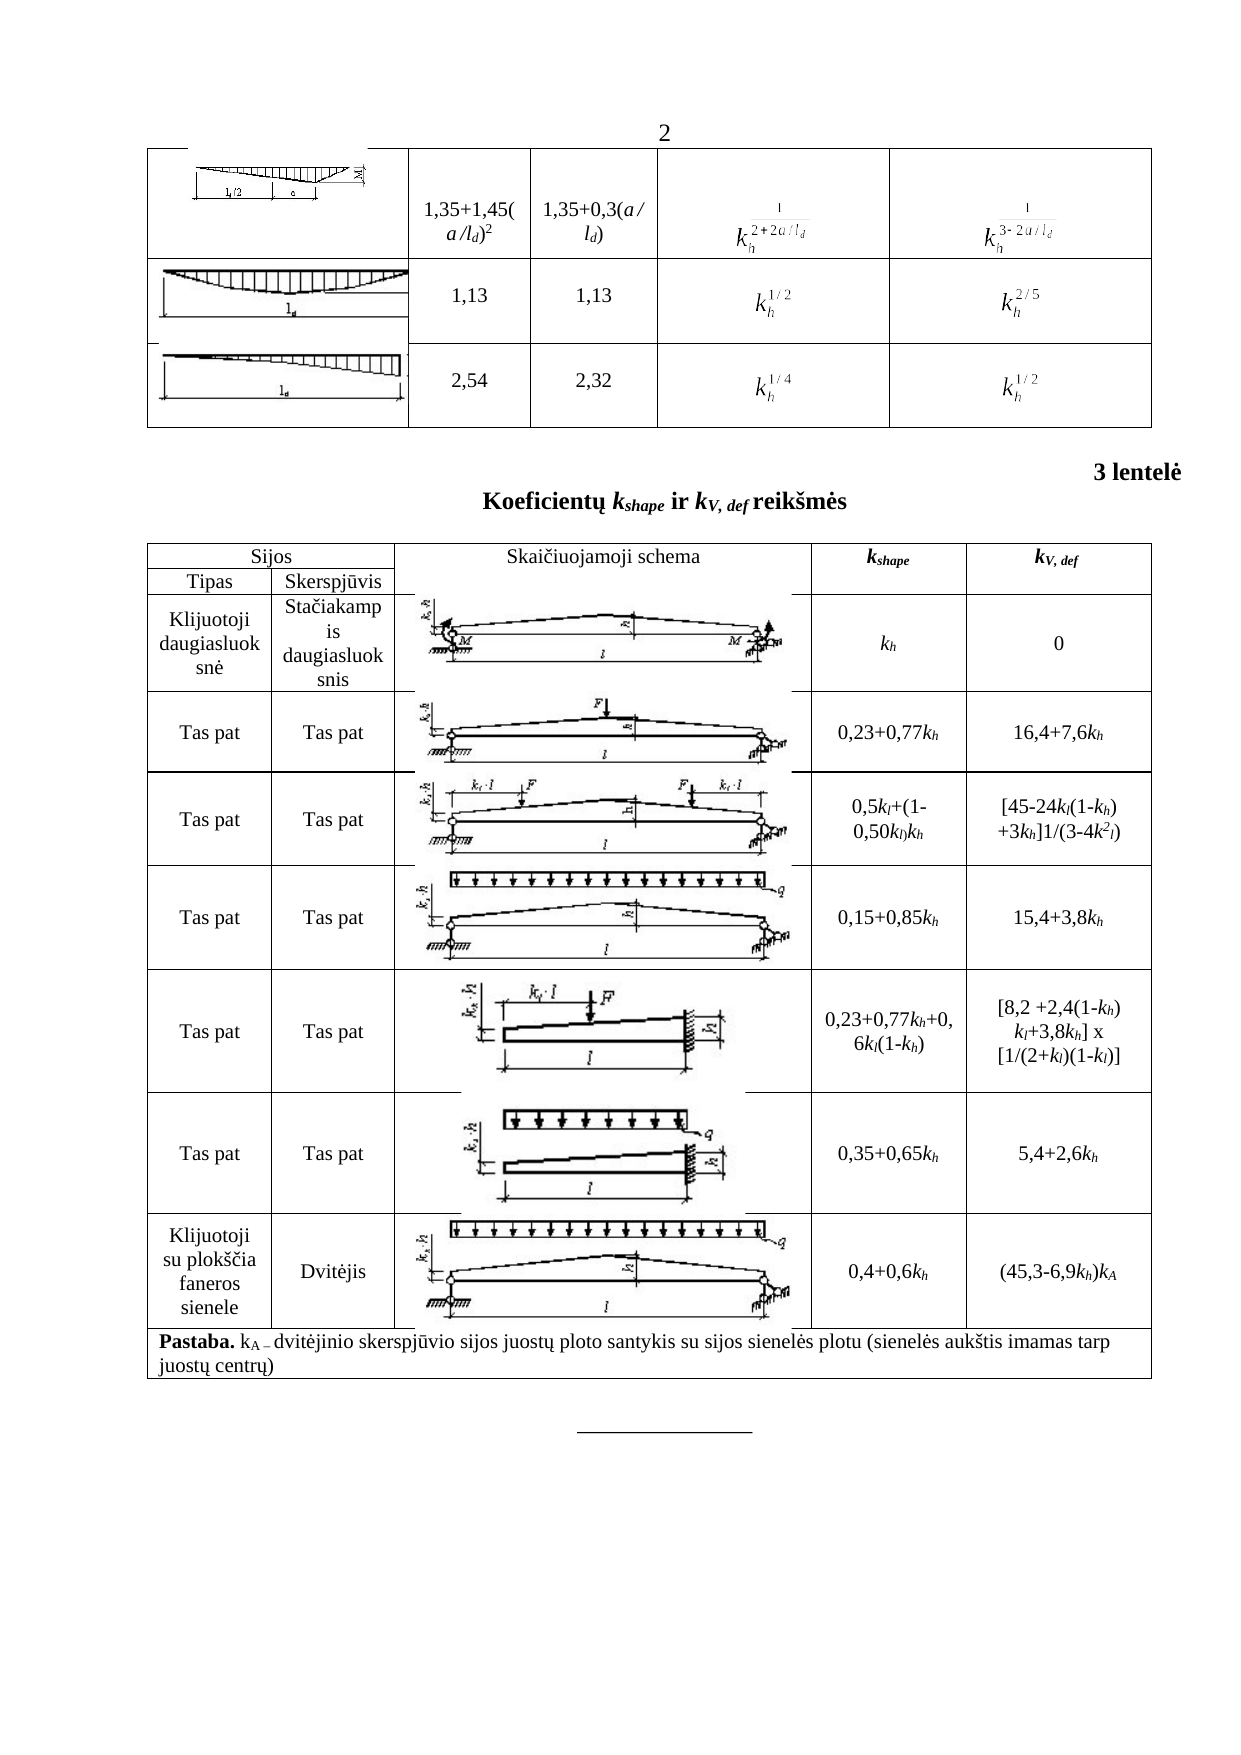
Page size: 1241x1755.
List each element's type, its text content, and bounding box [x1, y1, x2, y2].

table_cell Tas pat [272, 1093, 394, 1213]
table_cell [395, 1093, 461, 1213]
table_cell [890, 344, 1151, 427]
table_cell Tas pat [148, 773, 271, 865]
text ______________ [148, 1407, 1181, 1436]
table_cell 0,4+0,6kh [812, 1214, 966, 1328]
table_cell 5,4+2,6kh [967, 1093, 1151, 1213]
table_cell 0 [967, 595, 1151, 691]
table_cell [395, 866, 415, 969]
table_header Skaičiuojamoji schema [395, 544, 811, 593]
text Koeficientų kshape ir kV, def reikšmės [148, 486, 1181, 514]
table_cell Tas pat [148, 866, 271, 969]
table_cell [395, 692, 415, 771]
table_header Sijos [148, 544, 394, 568]
table_cell [395, 970, 459, 1092]
table_cell [148, 344, 408, 427]
table_cell [746, 1093, 811, 1213]
table_cell 1,35+0,3(a /ld) [531, 149, 657, 258]
table_cell [8,2 +2,4(1-kh) kl+3,8kh] x [1/(2+kl)(1-kl)] [967, 970, 1151, 1092]
table_cell [148, 259, 408, 343]
table_cell 2,54 [409, 344, 530, 427]
table_cell Klijuotoji su plokščia faneros sienele [148, 1214, 271, 1328]
table_cell [890, 149, 1151, 258]
table_cell Tipas [148, 569, 271, 593]
table_cell 1,35+1,45(a /ld)2 [409, 149, 530, 258]
table_cell [45-24kl(1-kh)+3kh]1/(3-4k2l) [967, 773, 1151, 865]
table_cell 16,4+7,6kh [967, 692, 1151, 771]
table_cell Klijuotoji daugiasluoksnė [148, 595, 271, 691]
table_cell Tas pat [148, 692, 271, 771]
table_cell Tas pat [148, 1093, 271, 1213]
table_cell [792, 773, 811, 865]
table_cell Skerspjūvis [272, 569, 394, 593]
table_cell Tas pat [272, 970, 394, 1092]
table_cell 15,4+3,8kh [967, 866, 1151, 969]
table_cell Tas pat [272, 692, 394, 771]
table_cell 0,23+0,77kh [812, 692, 966, 771]
table_cell [395, 595, 811, 691]
table_cell Stačiakampis daugiasluoksnis [272, 595, 394, 691]
table_cell [658, 344, 889, 427]
table_cell 1,13 [531, 259, 657, 343]
table_cell [395, 1214, 415, 1328]
table_header kV, def [967, 544, 1151, 593]
table_cell [748, 970, 811, 1092]
table_cell Tas pat [272, 773, 394, 865]
table_cell [890, 259, 1151, 343]
table_cell [658, 259, 889, 343]
table_cell 1,13 [409, 259, 530, 343]
table_cell (45,3-6,9kh)kA [967, 1214, 1151, 1328]
table_cell 0,23+0,77kh+0,6kl(1-kh) [812, 970, 966, 1092]
table_cell [148, 149, 408, 258]
table_cell kh [812, 595, 966, 691]
table_cell 0,5kl+(1-0,50kl)kh [812, 773, 966, 865]
table_cell [792, 692, 811, 771]
table_cell 0,15+0,85kh [812, 866, 966, 969]
table_cell [792, 866, 811, 969]
table_cell [792, 1214, 811, 1328]
table_header kshape [812, 544, 966, 593]
table_cell 0,35+0,65kh [812, 1093, 966, 1213]
table_cell Pastaba. kA – dvitėjinio skerspjūvio sijos juostų ploto santykis su sijos sienelės plotu (sienelės aukštis imamas tarp juostų centrų) [148, 1329, 1151, 1377]
table_cell [658, 149, 889, 258]
table_cell 2,32 [531, 344, 657, 427]
table_cell Dvitėjis [272, 1214, 394, 1328]
table_cell [395, 773, 415, 865]
text 3 lentelė [148, 457, 1181, 486]
table_cell Tas pat [148, 970, 271, 1092]
table_cell Tas pat [272, 866, 394, 969]
